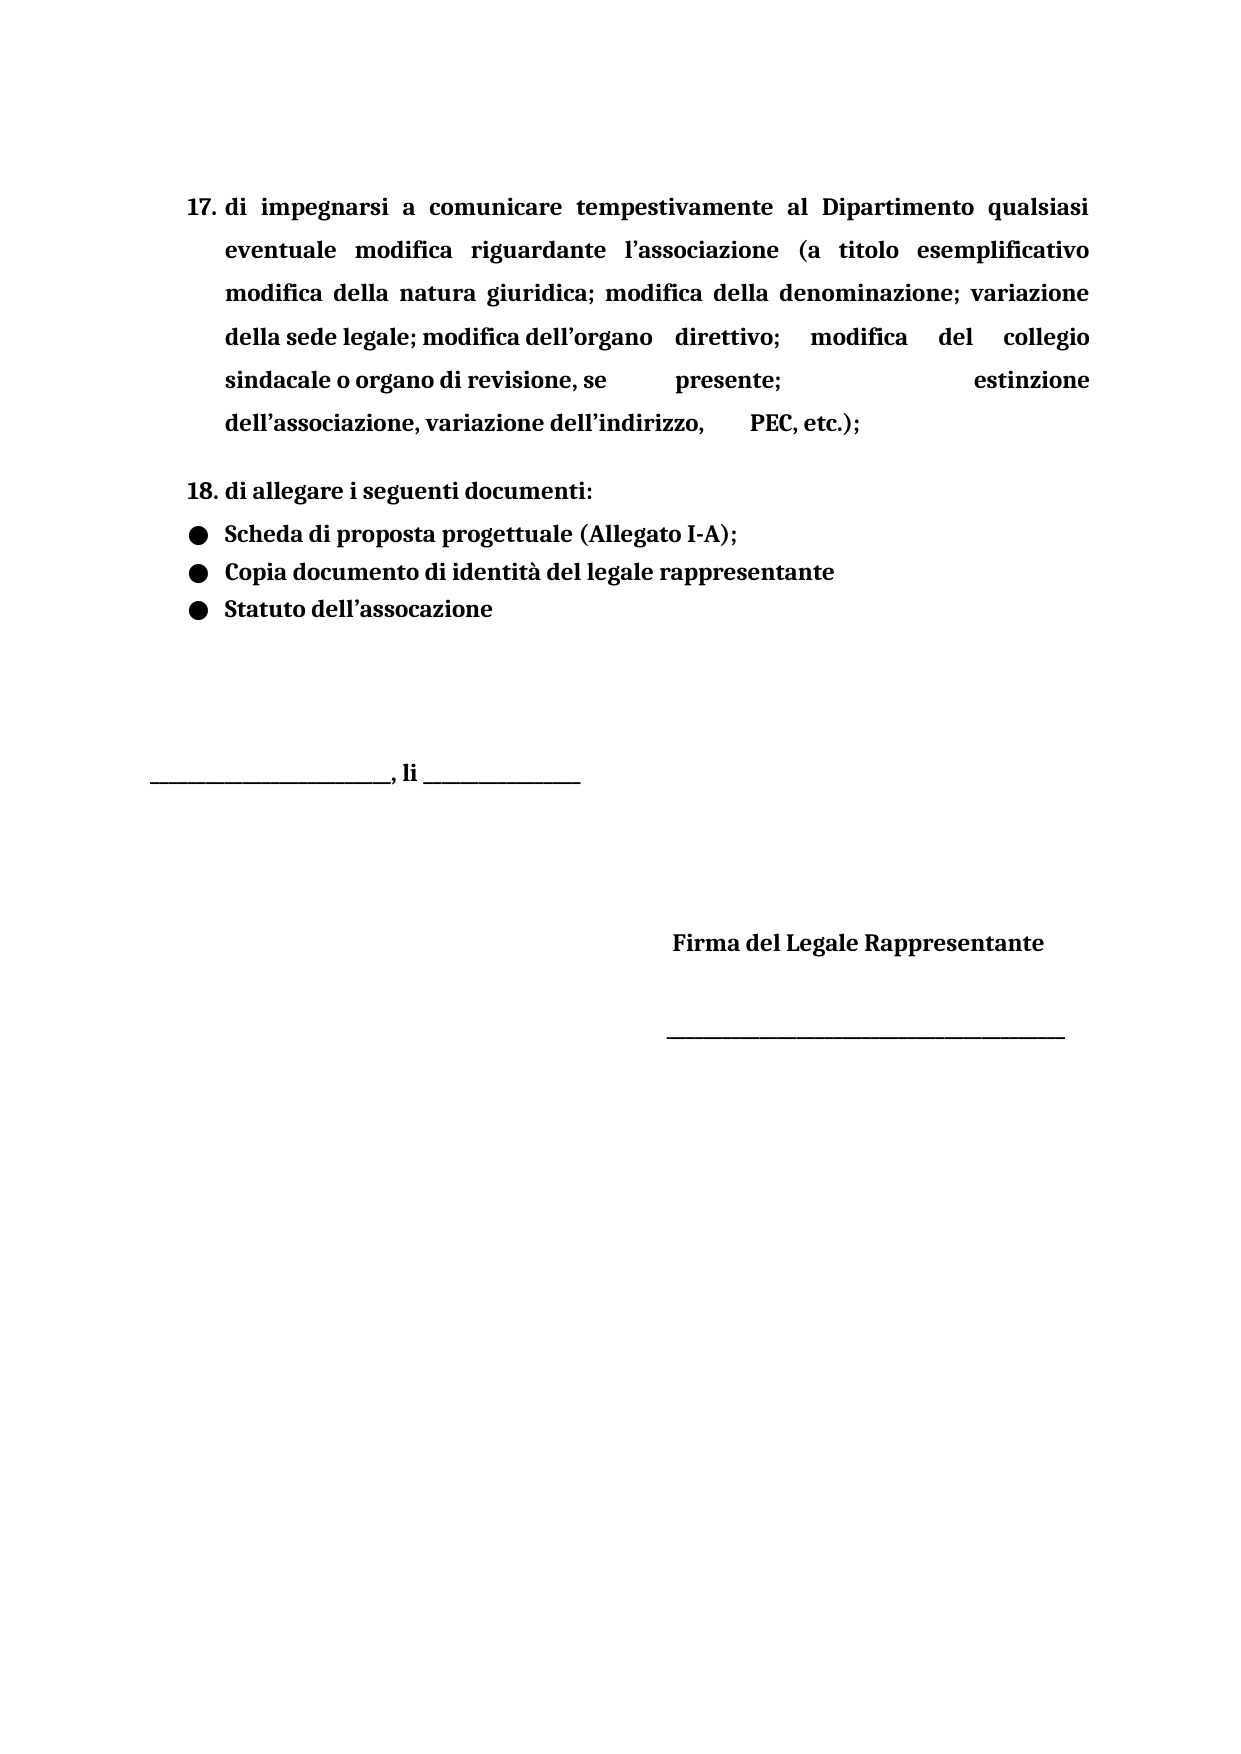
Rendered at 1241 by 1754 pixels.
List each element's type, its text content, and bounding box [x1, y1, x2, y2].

list Scheda di proposta progettuale (Allegato I-A); [187, 520, 1090, 549]
text ___________________________________________ [667, 1014, 1080, 1059]
list Copia documento di identità del legale rappresentante [187, 558, 1090, 586]
list Statuto dell’assocazione [187, 595, 1090, 641]
list di allegare i seguenti documenti: [187, 477, 1090, 506]
list [187, 150, 1090, 179]
list di impegnarsi a comunicare tempestivamente al Dipartimento qualsiasi eventuale modifica riguardante l’associazione (a titolo esemplificativo modifica della natura giuridica; modifica della denominazione; variazione della sede legale; modifica dell’organo direttivo; modifica del collegio sindacale o organo di revisione, se presente; estinzione dell’associazione, variazione dell’indirizzo, PEC, etc.); [187, 193, 1090, 437]
text __________________________, li _________________ [150, 759, 1080, 805]
text Firma del Legale Rappresentante [637, 929, 1080, 974]
